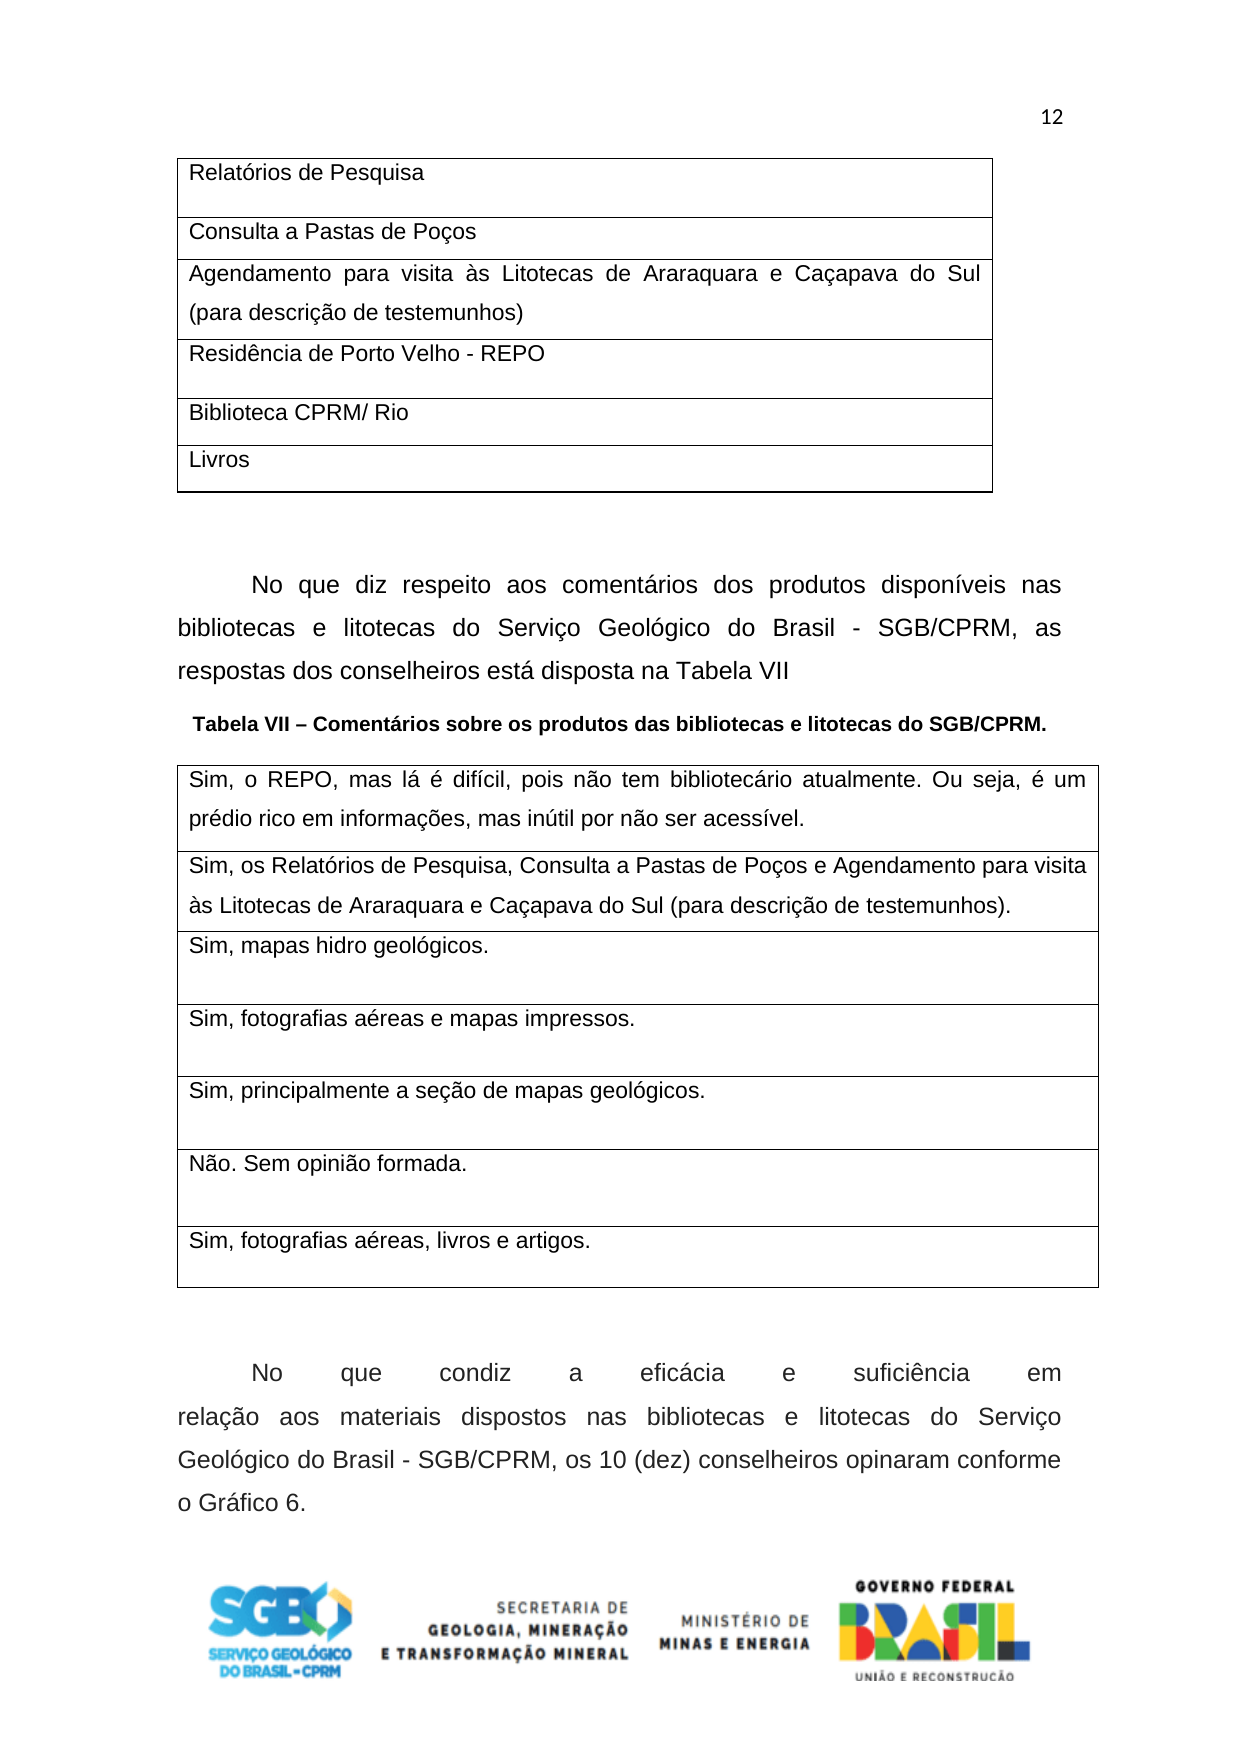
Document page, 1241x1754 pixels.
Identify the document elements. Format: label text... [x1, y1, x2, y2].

table_header Sim, o REPO, mas lá é difícil, pois não tem bibliotecário atualmente. Ou seja, é um prédio rico em informações, mas inútil por não ser acessível. [178, 766, 1098, 851]
text No que diz respeito aos comentários dos produtos disponíveis nas bibliotecas e litotecas do Serviço Geológico do Brasil - SGB/CPRM, as respostas dos conselheiros está disposta na Tabela VII [177, 570, 1063, 685]
table_cell Relatórios de Pesquisa [178, 159, 992, 217]
table_cell Livros [178, 446, 992, 491]
text Tabela VII – Comentários sobre os produtos das bibliotecas e litotecas do SGB/CPRM. [177, 712, 1063, 736]
table_cell Agendamento para visita às Litotecas de Araraquara e Caçapava do Sul (para descrição de testemunhos) [178, 260, 992, 339]
table_cell Sim, mapas hidro geológicos. [178, 932, 1098, 1003]
text No que condiz a eficácia e suficiência em relação aos materiais dispostos nas bibliotecas e litotecas do Serviço Geológico do Brasil - SGB/CPRM, os 10 (dez) conselheiros opinaram conforme o Gráfico 6. [177, 1358, 1063, 1517]
table_cell Sim, principalmente a seção de mapas geológicos. [178, 1077, 1098, 1148]
table_cell Sim, fotografias aéreas, livros e artigos. [178, 1227, 1098, 1287]
table_cell Sim, fotografias aéreas e mapas impressos. [178, 1005, 1098, 1076]
table_cell Residência de Porto Velho - REPO [178, 340, 992, 398]
table_cell Consulta a Pastas de Poços [178, 218, 992, 259]
table_cell Sim, os Relatórios de Pesquisa, Consulta a Pastas de Poços e Agendamento para visita às Litotecas de Araraquara e Caçapava do Sul (para descrição de testemunhos). [178, 852, 1098, 931]
table_cell Biblioteca CPRM/ Rio [178, 399, 992, 445]
table_cell Não. Sem opinião formada. [178, 1150, 1098, 1226]
